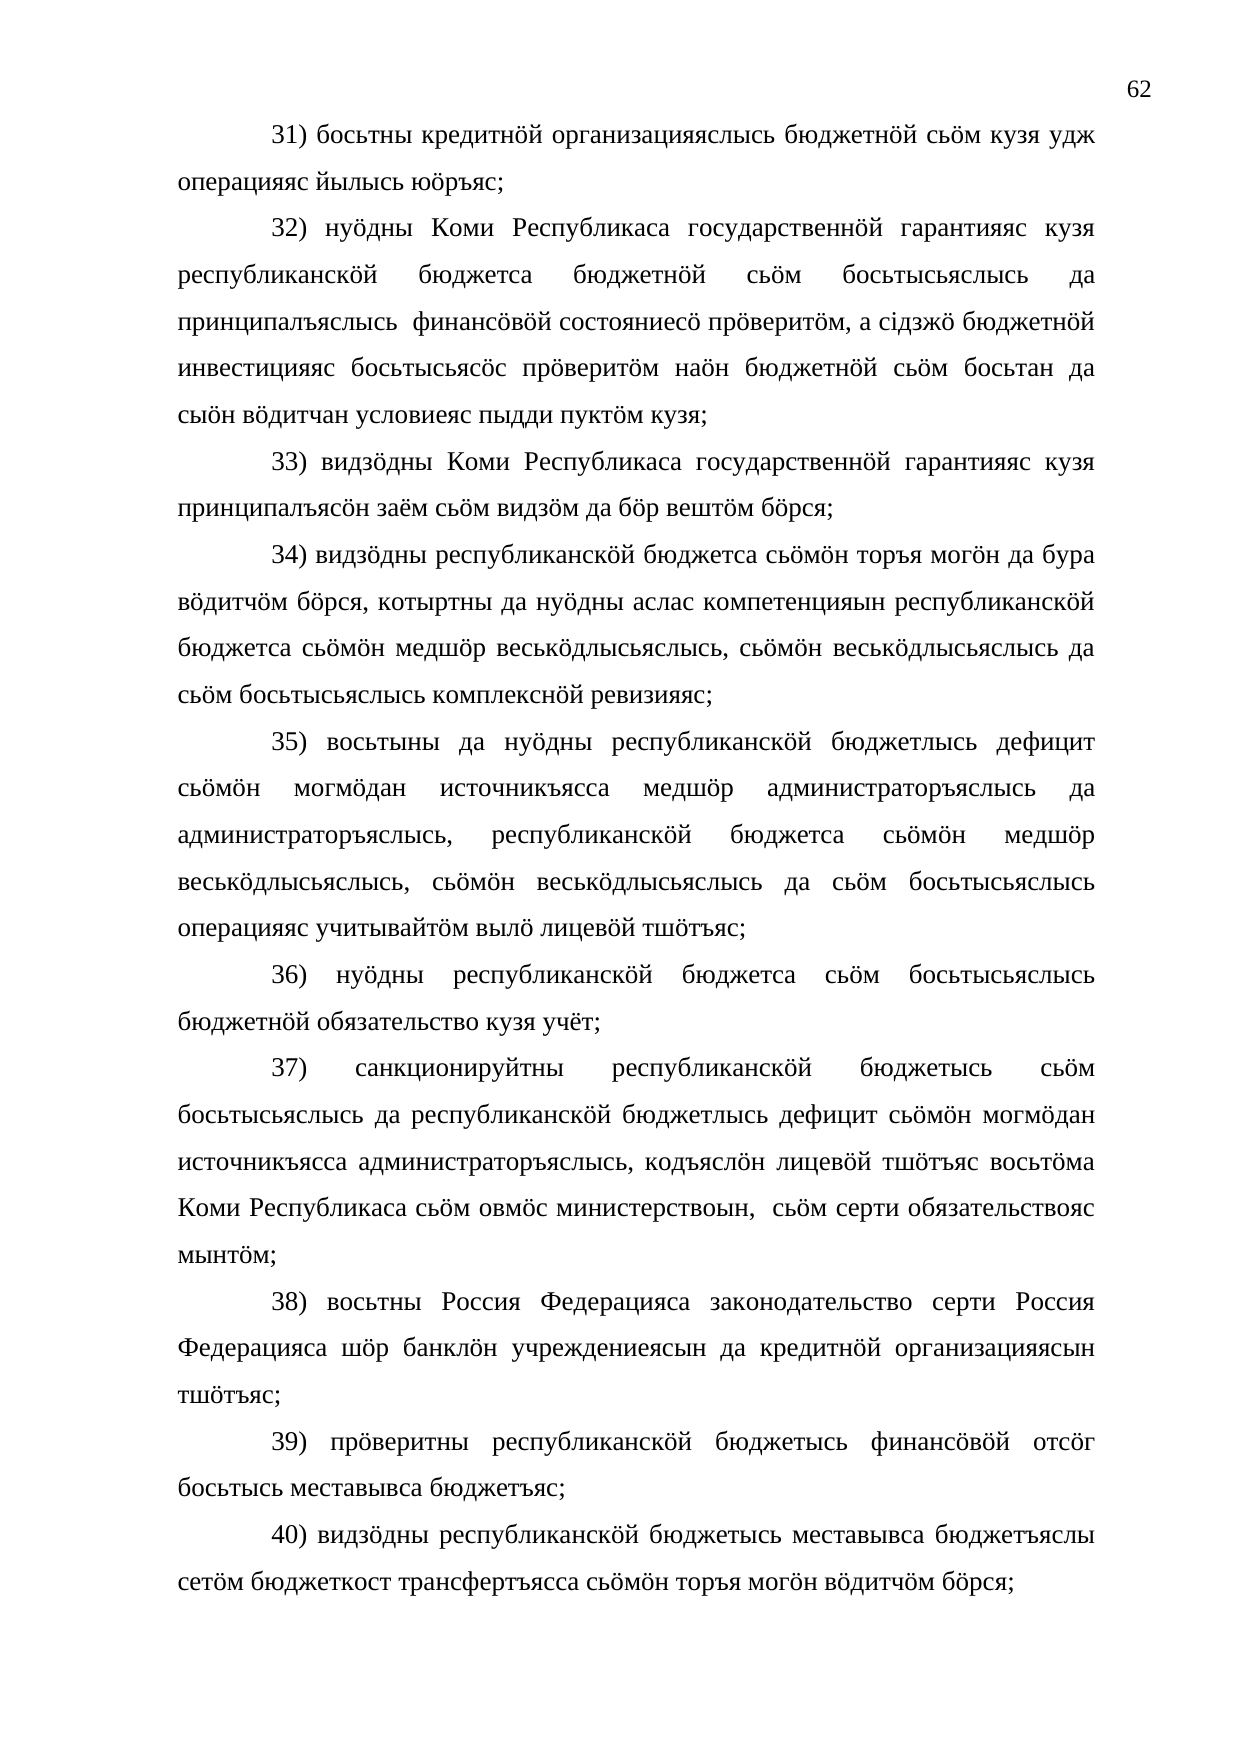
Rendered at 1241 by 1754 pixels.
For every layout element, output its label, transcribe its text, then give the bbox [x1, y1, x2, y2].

text 33) видзöдны Коми Республикаса государственнöй гарантияяс кузя принципалъясöн заём сьöм видзöм да бöр вештöм бöрся; [177, 445, 1096, 523]
text 35) восьтыны да нуöдны республиканскöй бюджетлысь дефицит сьöмöн могмöдан источникъясса медшöр администраторъяслысь да администраторъяслысь, республиканскöй бюджетса сьöмöн медшöр веськöдлысьяслысь, сьöмöн веськöдлысьяслысь да сьöм босьтысьяслысь операцияяс учитывайтöм вылö лицевöй тшöтъяс; [177, 725, 1096, 943]
text 37) санкционируйтны республиканскöй бюджетысь сьöм босьтысьяслысь да республиканскöй бюджетлысь дефицит сьöмöн могмöдан источникъясса администраторъяслысь, кодъяслöн лицевöй тшöтъяс восьтöма Коми Республикаса сьöм овмöс министерствоын, сьöм серти обязательствояс мынтöм; [177, 1051, 1096, 1269]
text 31) босьтны кредитнöй организацияяслысь бюджетнöй сьöм кузя удж операцияяс йылысь юöръяс; [177, 118, 1096, 196]
text 39) прöверитны республиканскöй бюджетысь финансöвöй отсöг босьтысь меставывса бюджетъяс; [177, 1425, 1096, 1503]
text 32) нуöдны Коми Республикаса государственнöй гарантияяс кузя республиканскöй бюджетса бюджетнöй сьöм босьтысьяслысь да принципалъяслысь финансöвöй состояниесö прöверитöм, а сідзжö бюджетнöй инвестицияяс босьтысьясöс прöверитöм наöн бюджетнöй сьöм босьтан да сыöн вöдитчан условиеяс пыдди пуктöм кузя; [177, 211, 1096, 429]
text 38) восьтны Россия Федерацияса законодательство серти Россия Федерацияса шöр банклöн учреждениеясын да кредитнöй организацияясын тшöтъяс; [177, 1285, 1096, 1409]
text 34) видзöдны республиканскöй бюджетса сьöмöн торъя могöн да бура вöдитчöм бöрся, котыртны да нуöдны аслас компетенцияын республиканскöй бюджетса сьöмöн медшöр веськöдлысьяслысь, сьöмöн веськöдлысьяслысь да сьöм босьтысьяслысь комплекснöй ревизияяс; [177, 538, 1096, 709]
text 36) нуöдны республиканскöй бюджетса сьöм босьтысьяслысь бюджетнöй обязательство кузя учёт; [177, 958, 1096, 1036]
text 40) видзöдны республиканскöй бюджетысь меставывса бюджетъяслы сетöм бюджеткост трансфертъясса сьöмöн торъя могöн вöдитчöм бöрся; [177, 1518, 1096, 1596]
